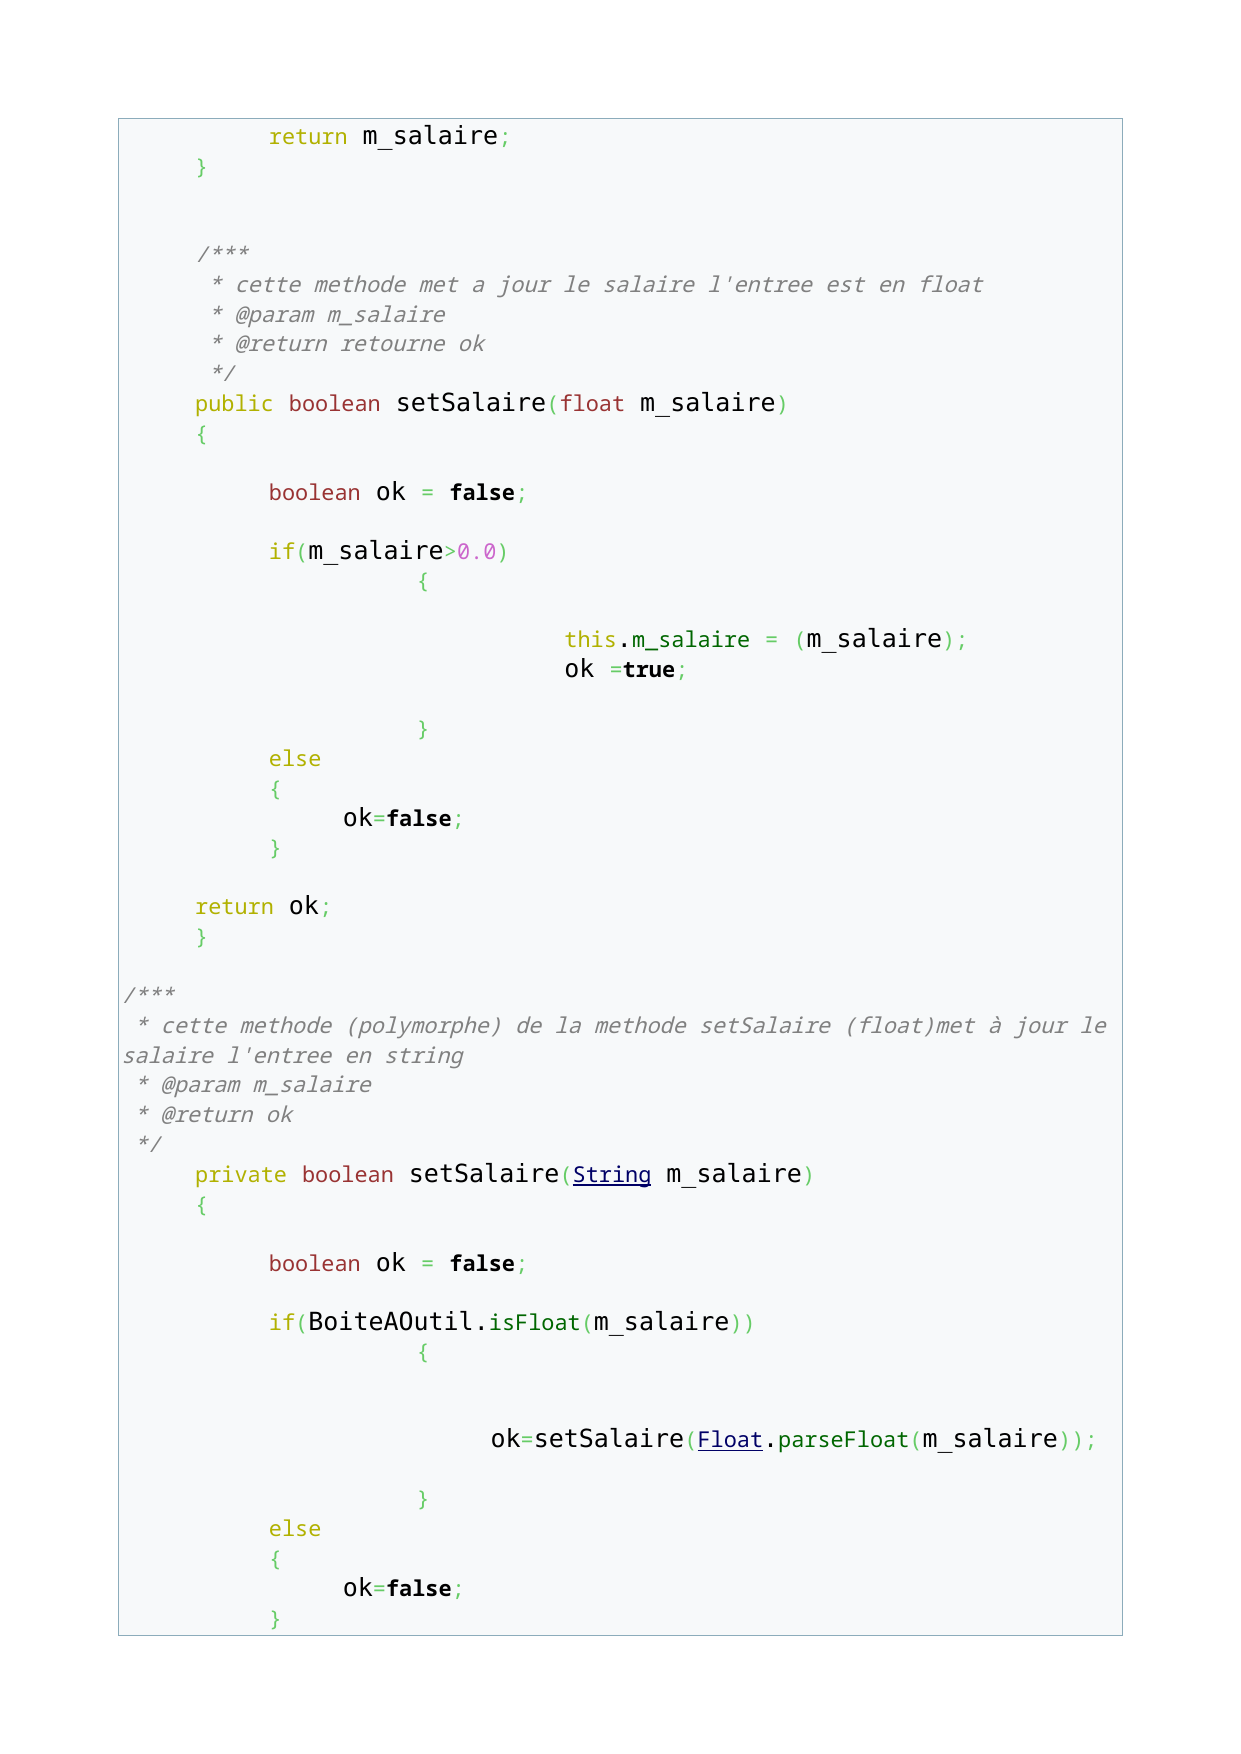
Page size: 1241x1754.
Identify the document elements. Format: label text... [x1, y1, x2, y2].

table_header return m_salaire; } /*** * cette methode met a jour le salaire l'entree est en float * @param m_salaire * @return retourne ok */ public boolean setSalaire(float m_salaire) { boolean ok = false; if(m_salaire>0.0) { this.m_salaire = (m_salaire); ok =true; } else { ok=false; } return ok; } /*** * cette methode (polymorphe) de la methode setSalaire (float)met à jour le salaire l'entree en string * @param m_salaire * @return ok */ private boolean setSalaire(String m_salaire) { boolean ok = false; if(BoiteAOutil.isFloat(m_salaire)) { ok=setSalaire(Float.parseFloat(m_salaire)); } else { ok=false; } [119, 119, 1122, 1635]
